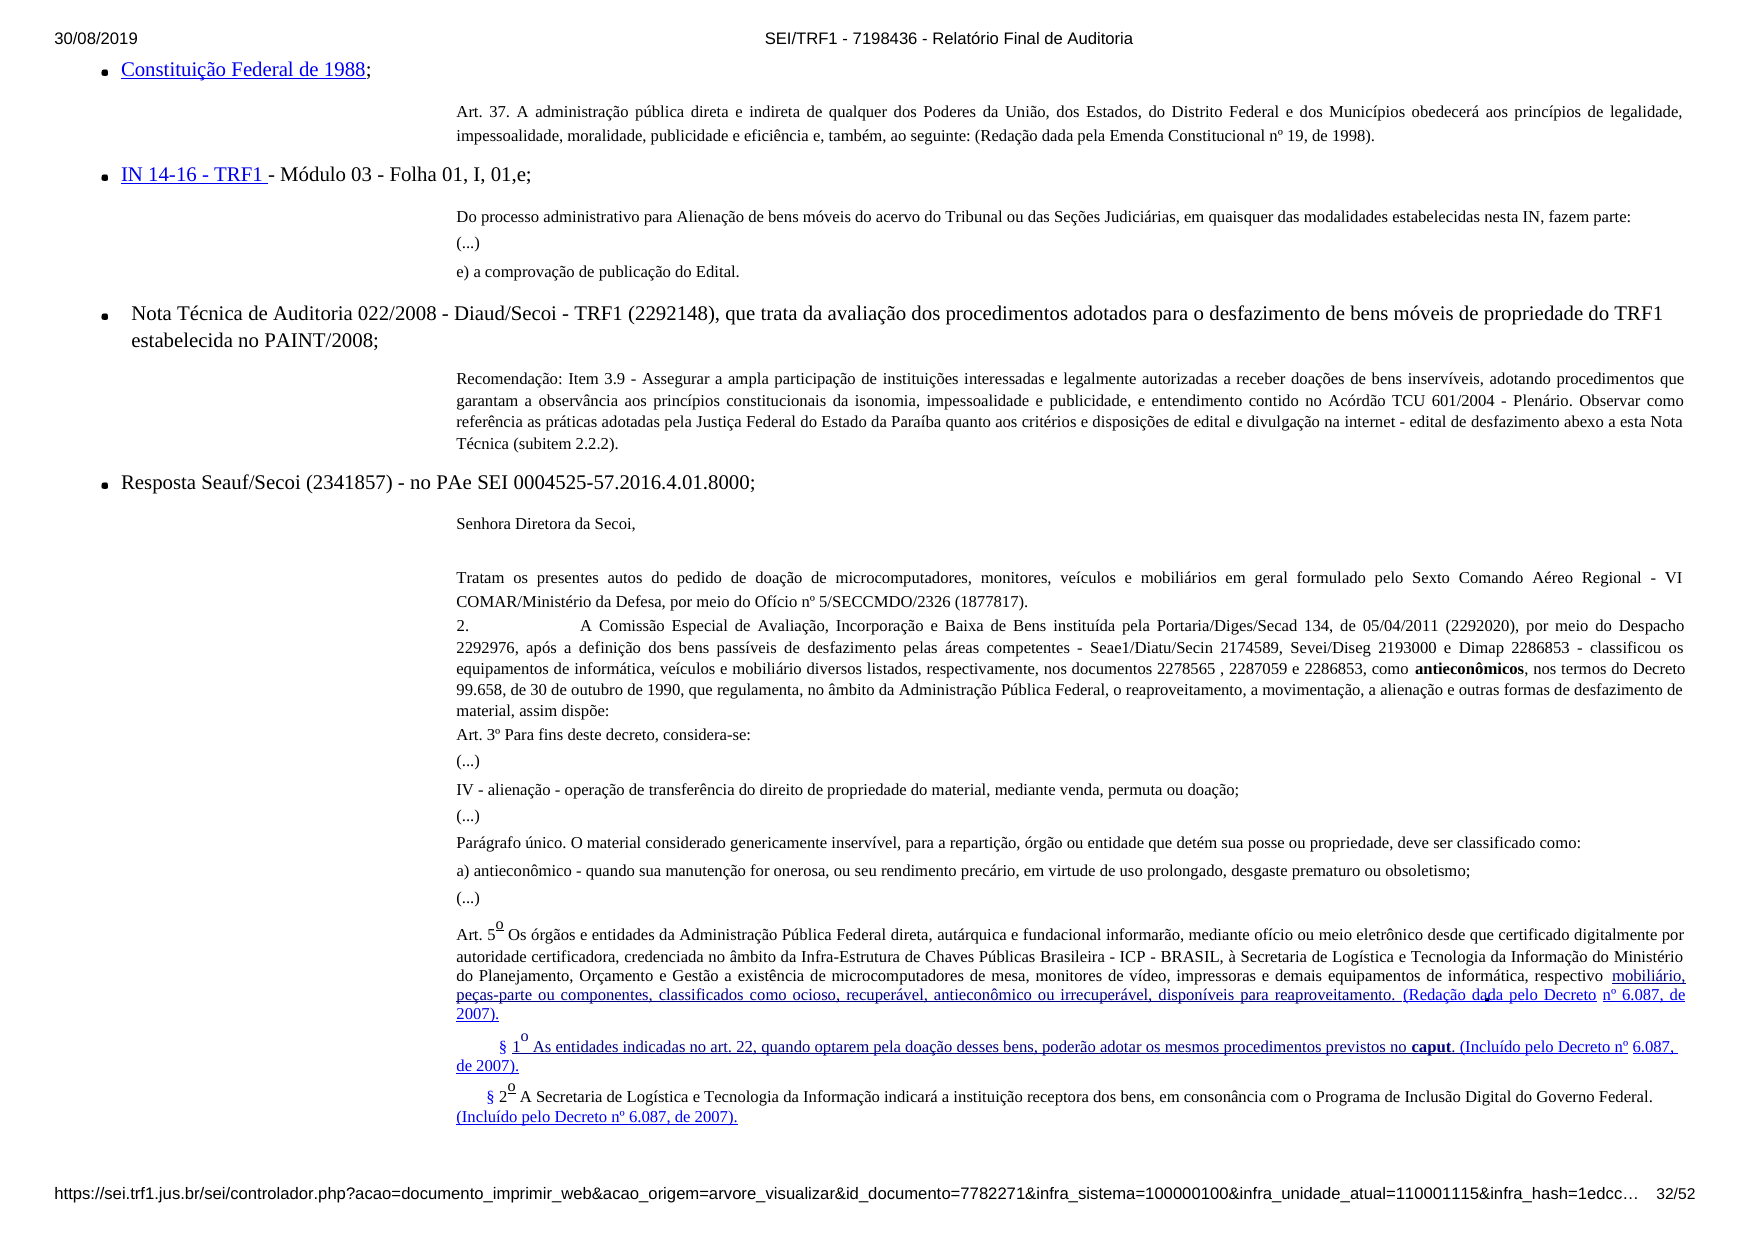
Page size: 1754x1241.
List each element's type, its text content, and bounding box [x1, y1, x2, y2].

text Constituição Federal de 1988; [121, 57, 1700, 81]
text Tratam os presentes autos do pedido de doação de microcomputadores, monitores, veículos e mobiliários em geral formulado pelo Sexto Comando Aéreo Regional - VI COMAR/Ministério da Defesa, por meio do Ofício nº 5/SECCMDO/2326 (1877817). [456, 568, 1685, 611]
text (...) [456, 233, 1700, 252]
text Senhora Diretora da Secoi, [456, 514, 1700, 533]
text Parágrafo único. O material considerado genericamente inservível, para a repartição, órgão ou entidade que detém sua posse ou propriedade, deve ser classificado como: [456, 833, 1700, 852]
text Art. 37. A administração pública direta e indireta de qualquer dos Poderes da União, dos Estados, do Distrito Federal e dos Municípios obedecerá aos princípios de legalidade, impessoalidade, moralidade, publicidade e eficiência e, também, ao seguinte: (Redação dada pela Emenda Constitucional nº 19, de 1998). [456, 102, 1685, 145]
text https://sei.trf1.jus.br/sei/controlador.php?acao=documento_imprimir_web&acao_origem=arvore_visualizar&id_documento=7782271&infra_sistema=100000100&infra_unidade_atual=110001115&infra_hash=1edcc… 32/52 [54, 1184, 1700, 1203]
picture [99, 67, 110, 78]
text Resposta Seauf/Secoi (2341857) - no PAe SEI 0004525-57.2016.4.01.8000; [121, 470, 1700, 494]
text IV - alienação - operação de transferência do direito de propriedade do material, mediante venda, permuta ou doação; [456, 779, 1700, 798]
text (...) [456, 806, 1700, 825]
list 1o As entidades indicadas no art. 22, quando optarem pela doação desses bens, poderão adotar os mesmos procedimentos previstos no caput. (Incluído pelo Decreto nº 6.087, de 2007). [456, 1029, 1685, 1075]
text e) a comprovação de publicação do Edital. [456, 261, 1700, 281]
text Art. 5o Os órgãos e entidades da Administração Pública Federal direta, autárquica e fundacional informarão, mediante ofício ou meio eletrônico desde que certificado digitalmente por autoridade certificadora, credenciada no âmbito da Infra-Estrutura de Chaves Públicas Brasileira - ICP - BRASIL, à Secretaria de Logística e Tecnologia da Informação do Ministério do Planejamento, Orçamento e Gestão a existência de microcomputadores de mesa, monitores de vídeo, impressoras e demais equipamentos de informática, respectivo mobiliário, peças-parte ou componentes, classificados como ocioso, recuperável, antieconômico ou irrecuperável, disponíveis para reaproveitamento. (Redação dada pelo Decreto nº 6.087, de 2007). [456, 915, 1685, 1023]
list antieconômico - quando sua manutenção for onerosa, ou seu rendimento precário, em virtude de uso prolongado, desgaste prematuro ou obsoletismo; (...) [456, 861, 1494, 907]
text IN 14-16 - TRF1 - Módulo 03 - Folha 01, I, 01,e; [121, 162, 1700, 186]
text Nota Técnica de Auditoria 022/2008 - Diaud/Secoi - TRF1 (2292148), que trata da avaliação dos procedimentos adotados para o desfazimento de bens móveis de propriedade do TRF1 estabelecida no PAINT/2008; [131, 301, 1675, 352]
list 2o A Secretaria de Logística e Tecnologia da Informação indicará a instituição receptora dos bens, em consonância com o Programa de Inclusão Digital do Governo Federal. (Incluído pelo Decreto nº 6.087, de 2007). [456, 1079, 1685, 1126]
text (...) [456, 751, 1700, 770]
list A Comissão Especial de Avaliação, Incorporação e Baixa de Bens instituída pela Portaria/Diges/Secad 134, de 05/04/2011 (2292020), por meio do Despacho 2292976, após a definição dos bens passíveis de desfazimento pelas áreas competentes - Seae1/Diatu/Secin 2174589, Sevei/Diseg 2193000 e Dimap 2286853 - classificou os equipamentos de informática, veículos e mobiliário diversos listados, respectivamente, nos documentos 2278565 , 2287059 e 2286853, como antieconômicos, nos termos do Decreto 99.658, de 30 de outubro de 1990, que regulamenta, no âmbito da Administração Pública Federal, o reaproveitamento, a movimentação, a alienação e outras formas de desfazimento de material, assim dispõe: [456, 616, 1685, 720]
text Do processo administrativo para Alienação de bens móveis do acervo do Tribunal ou das Seções Judiciárias, em quaisquer das modalidades estabelecidas nesta IN, fazem parte: [456, 206, 1700, 226]
text Recomendação: Item 3.9 - Assegurar a ampla participação de instituições interessadas e legalmente autorizadas a receber doações de bens inservíveis, adotando procedimentos que garantam a observância aos princípios constitucionais da isonomia, impessoalidade e publicidade, e entendimento contido no Acórdão TCU 601/2004 - Plenário. Observar como referência as práticas adotadas pela Justiça Federal do Estado da Paraíba quanto aos critérios e disposições de edital e divulgação na internet - edital de desfazimento abexo a esta Nota Técnica (subitem 2.2.2). [456, 369, 1685, 453]
text 30/08/2019 SEI/TRF1 - 7198436 - Relatório Final de Auditoria [54, 29, 1700, 48]
picture [99, 311, 110, 322]
picture [99, 480, 110, 491]
text Art. 3º Para fins deste decreto, considera-se: [456, 724, 1700, 743]
picture [99, 172, 110, 183]
